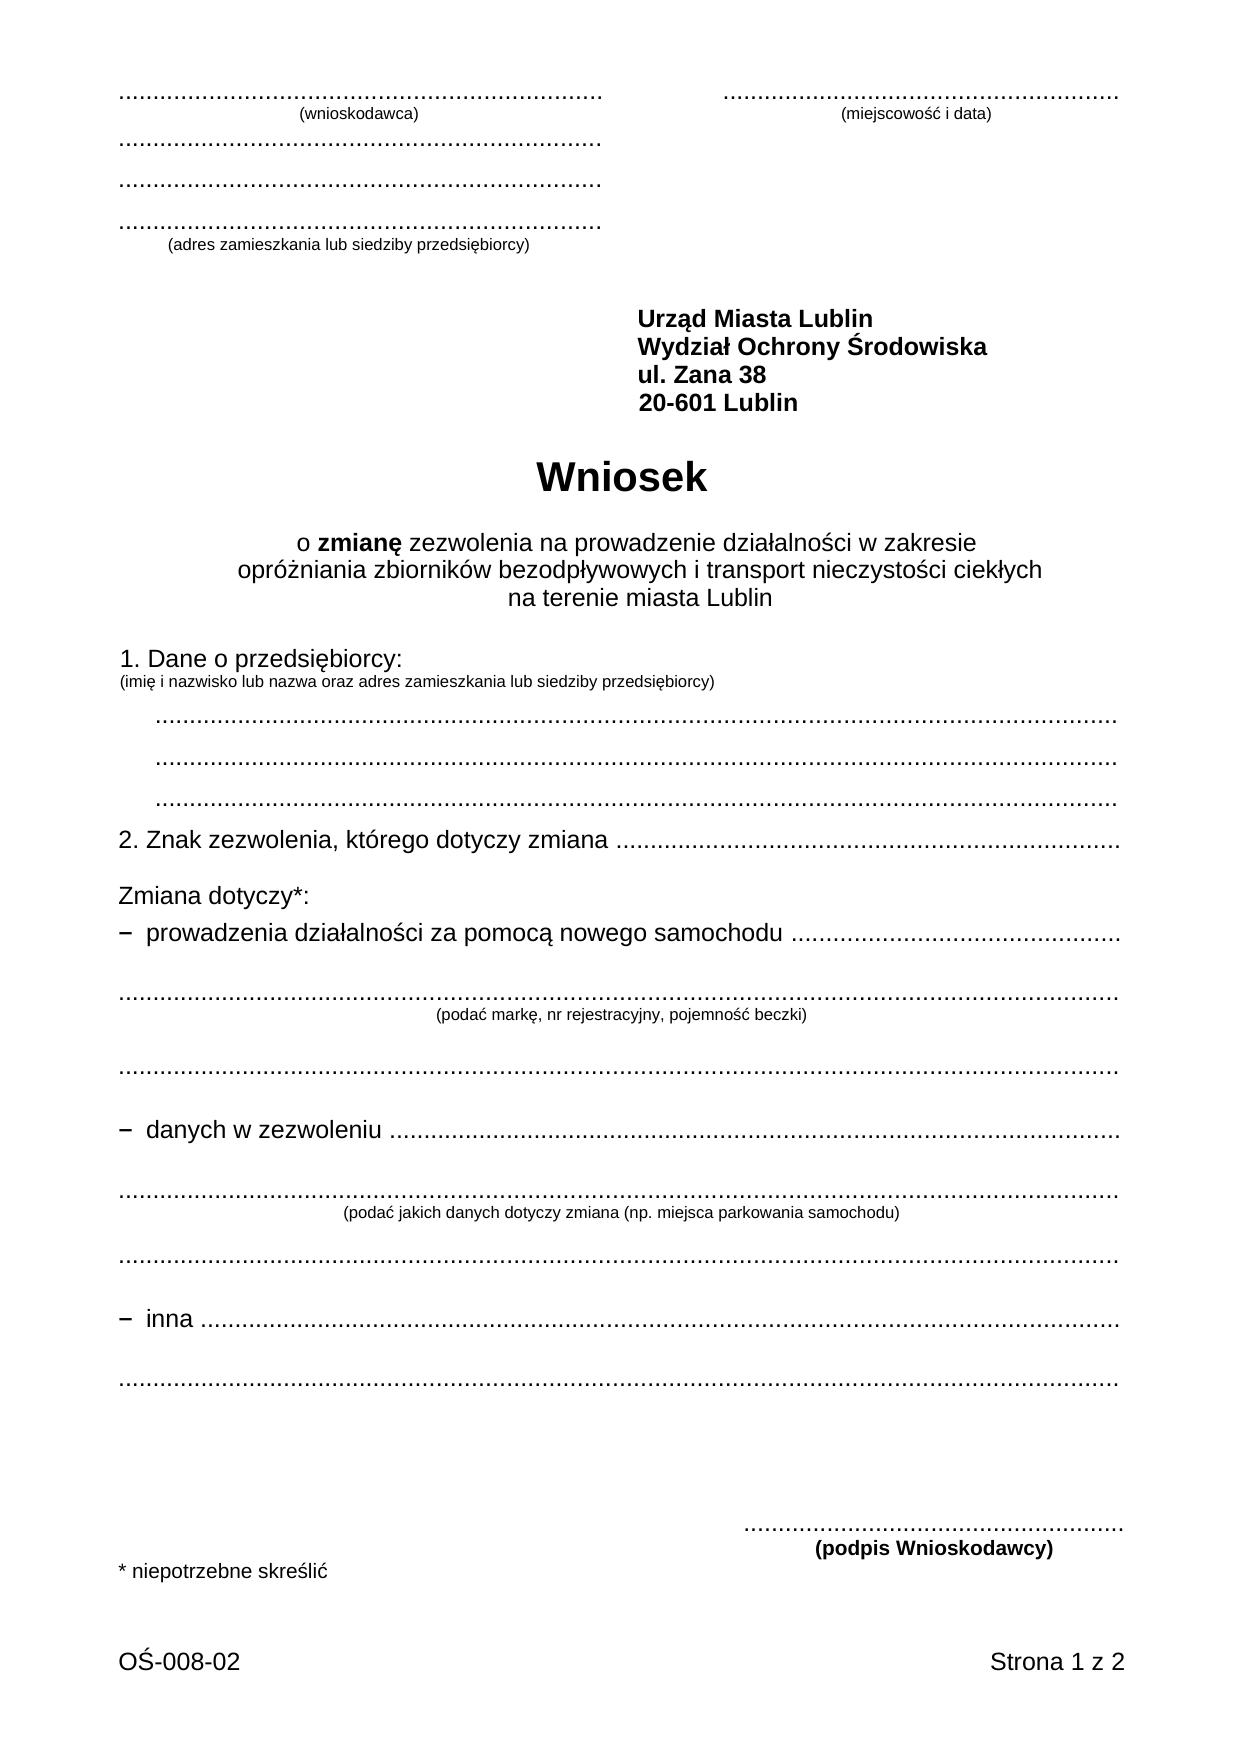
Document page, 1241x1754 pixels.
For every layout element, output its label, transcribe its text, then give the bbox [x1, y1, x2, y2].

text (wnioskodawca) (miejscowość i data) [226, 105, 1125, 123]
list prowadzenia działalności za pomocą nowego samochodu [118, 910, 1125, 949]
text (podać jakich danych dotyczy zmiana (np. miejsca parkowania samochodu) [118, 1203, 1125, 1222]
text (podpis Wnioskodawcy) [815, 1536, 1125, 1559]
text (imię i nazwisko lub nazwa oraz adres zamieszkania lub siedziby przedsiębiorcy) [119, 673, 1125, 691]
text 20-601 Lublin [638, 389, 1125, 417]
text opróżniania zbiorników bezodpływowych i transport nieczystości ciekłych [156, 556, 1125, 584]
text Urząd Miasta Lublin [637, 305, 1125, 333]
text Wydział Ochrony Środowiska [637, 333, 1125, 361]
text * niepotrzebne skreślić [118, 1559, 1125, 1583]
text na terenie miasta Lublin [156, 584, 1125, 612]
text ....................................................... [118, 1508, 1125, 1536]
list inna [118, 1296, 1125, 1336]
text (podać markę, nr rejestracyjny, pojemność beczki) [118, 1005, 1125, 1024]
text ul. Zana 38 [637, 361, 1125, 389]
text 2. Znak zezwolenia, którego dotyczy zmiana [118, 826, 1125, 854]
list danych w zezwoleniu [118, 1108, 1125, 1147]
text (adres zamieszkania lub siedziby przedsiębiorcy) [168, 235, 1125, 254]
subtitle Wniosek [118, 454, 1125, 500]
list Dane o przedsiębiorcy: [119, 645, 1125, 673]
text o zmianę zezwolenia na prowadzenie działalności w zakresie [156, 528, 1125, 556]
text Zmiana dotyczy*: [118, 882, 1125, 910]
